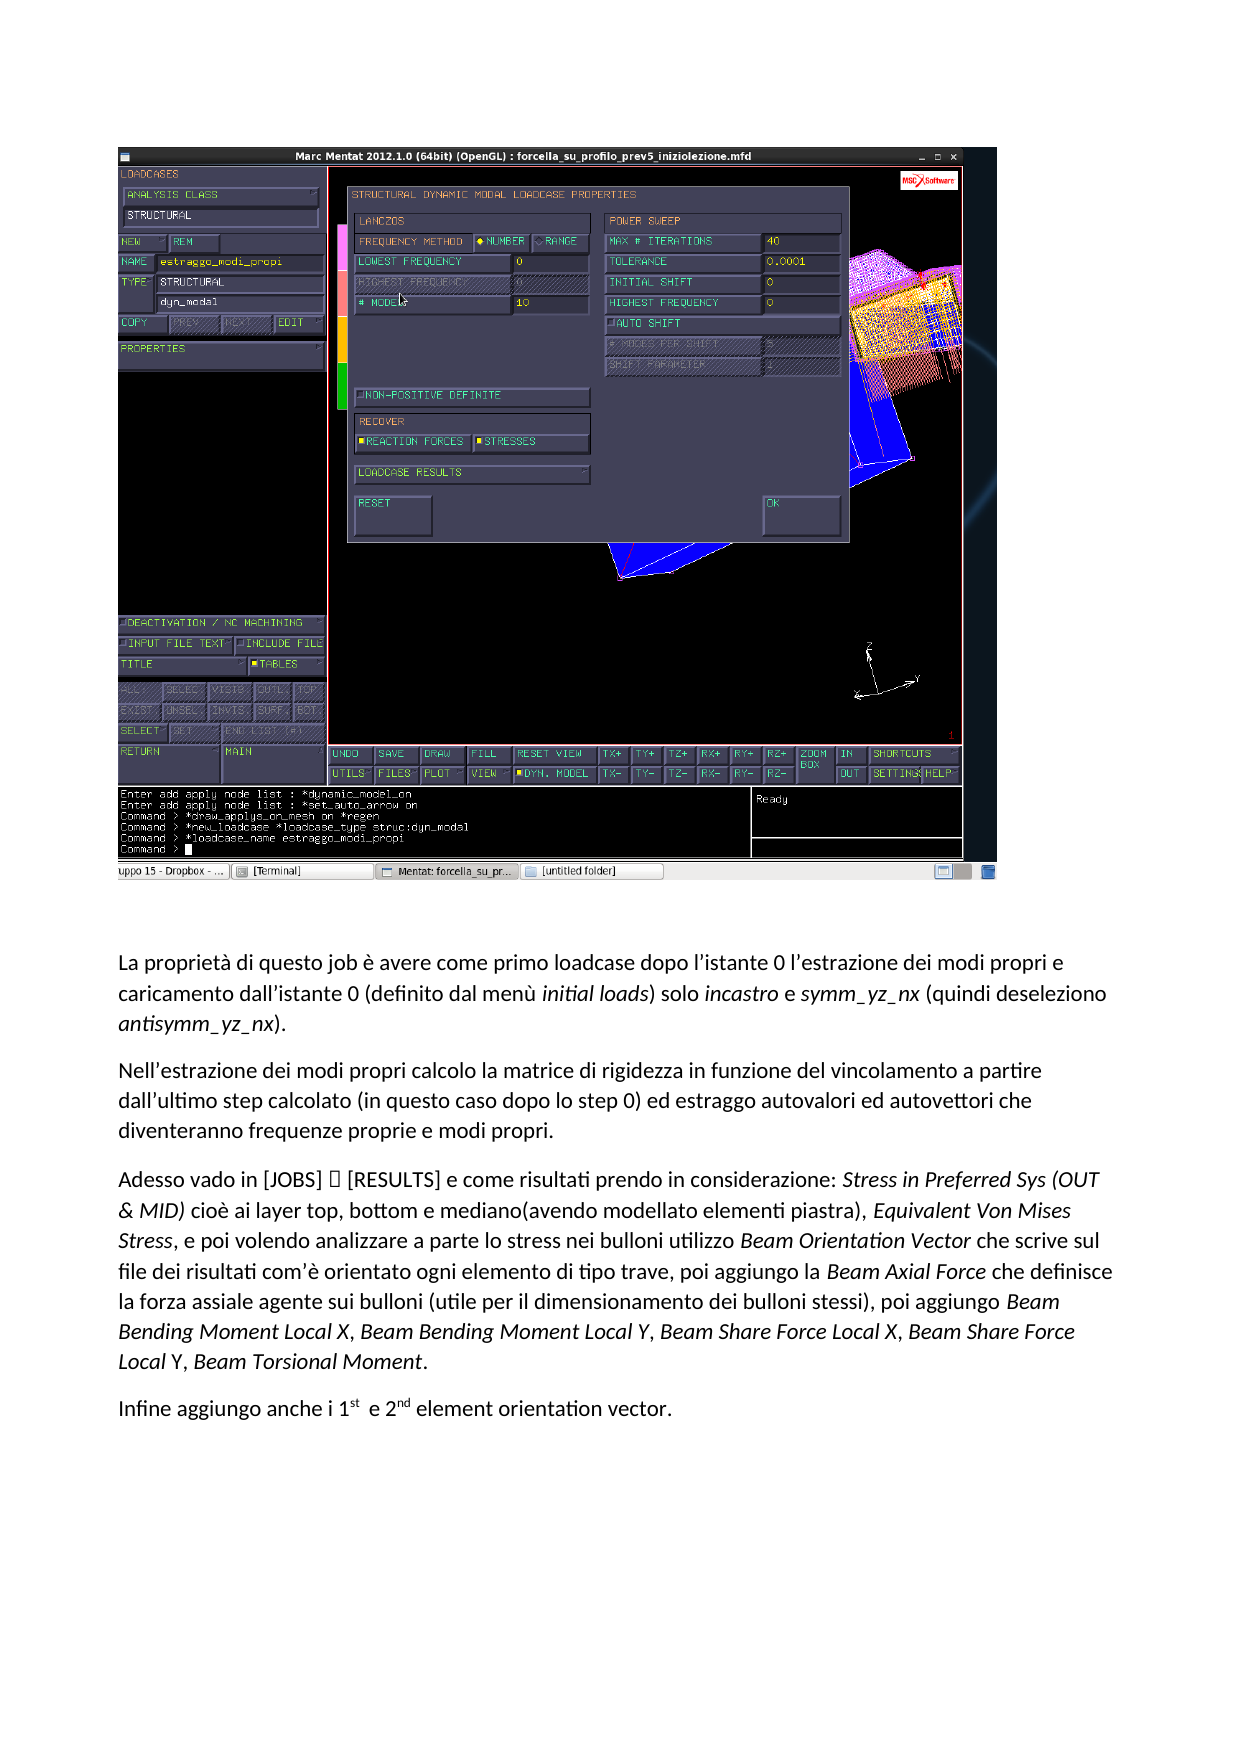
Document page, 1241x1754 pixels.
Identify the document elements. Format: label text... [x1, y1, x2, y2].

text La proprietà di questo job è avere come primo loadcase dopo l’istante 0 l’estrazione dei modi propri e caricamento dall’istante 0 (definito dal menù initial loads) solo incastro e symm_yz_nx (quindi deseleziono antisymm_yz_nx). [118, 948, 1122, 1037]
text Adesso vado in [JOBS]  [RESULTS] e come risultati prendo in considerazione: Stress in Preferred Sys (OUT & MID) cioè ai layer top, bottom e mediano(avendo modellato elementi piastra), Equivalent Von Mises Stress, e poi volendo analizzare a parte lo stress nei bulloni utilizzo Beam Orientation Vector che scrive sul file dei risultati com’è orientato ogni elemento di tipo trave, poi aggiungo la Beam Axial Force che definisce la forza assiale agente sui bulloni (utile per il dimensionamento dei bulloni stessi), poi aggiungo Beam Bending Moment Local X, Beam Bending Moment Local Y, Beam Share Force Local X, Beam Share Force Local Y, Beam Torsional Moment. [118, 1163, 1122, 1376]
text Nell’estrazione dei modi propri calcolo la matrice di rigidezza in funzione del vincolamento a partire dall’ultimo step calcolato (in questo caso dopo lo step 0) ed estraggo autovalori ed autovettori che diventeranno frequenze proprie e modi propri. [118, 1056, 1122, 1144]
picture [118, 147, 884, 834]
text Infine aggiungo anche i 1st e 2nd element orientation vector. [118, 1394, 1122, 1422]
